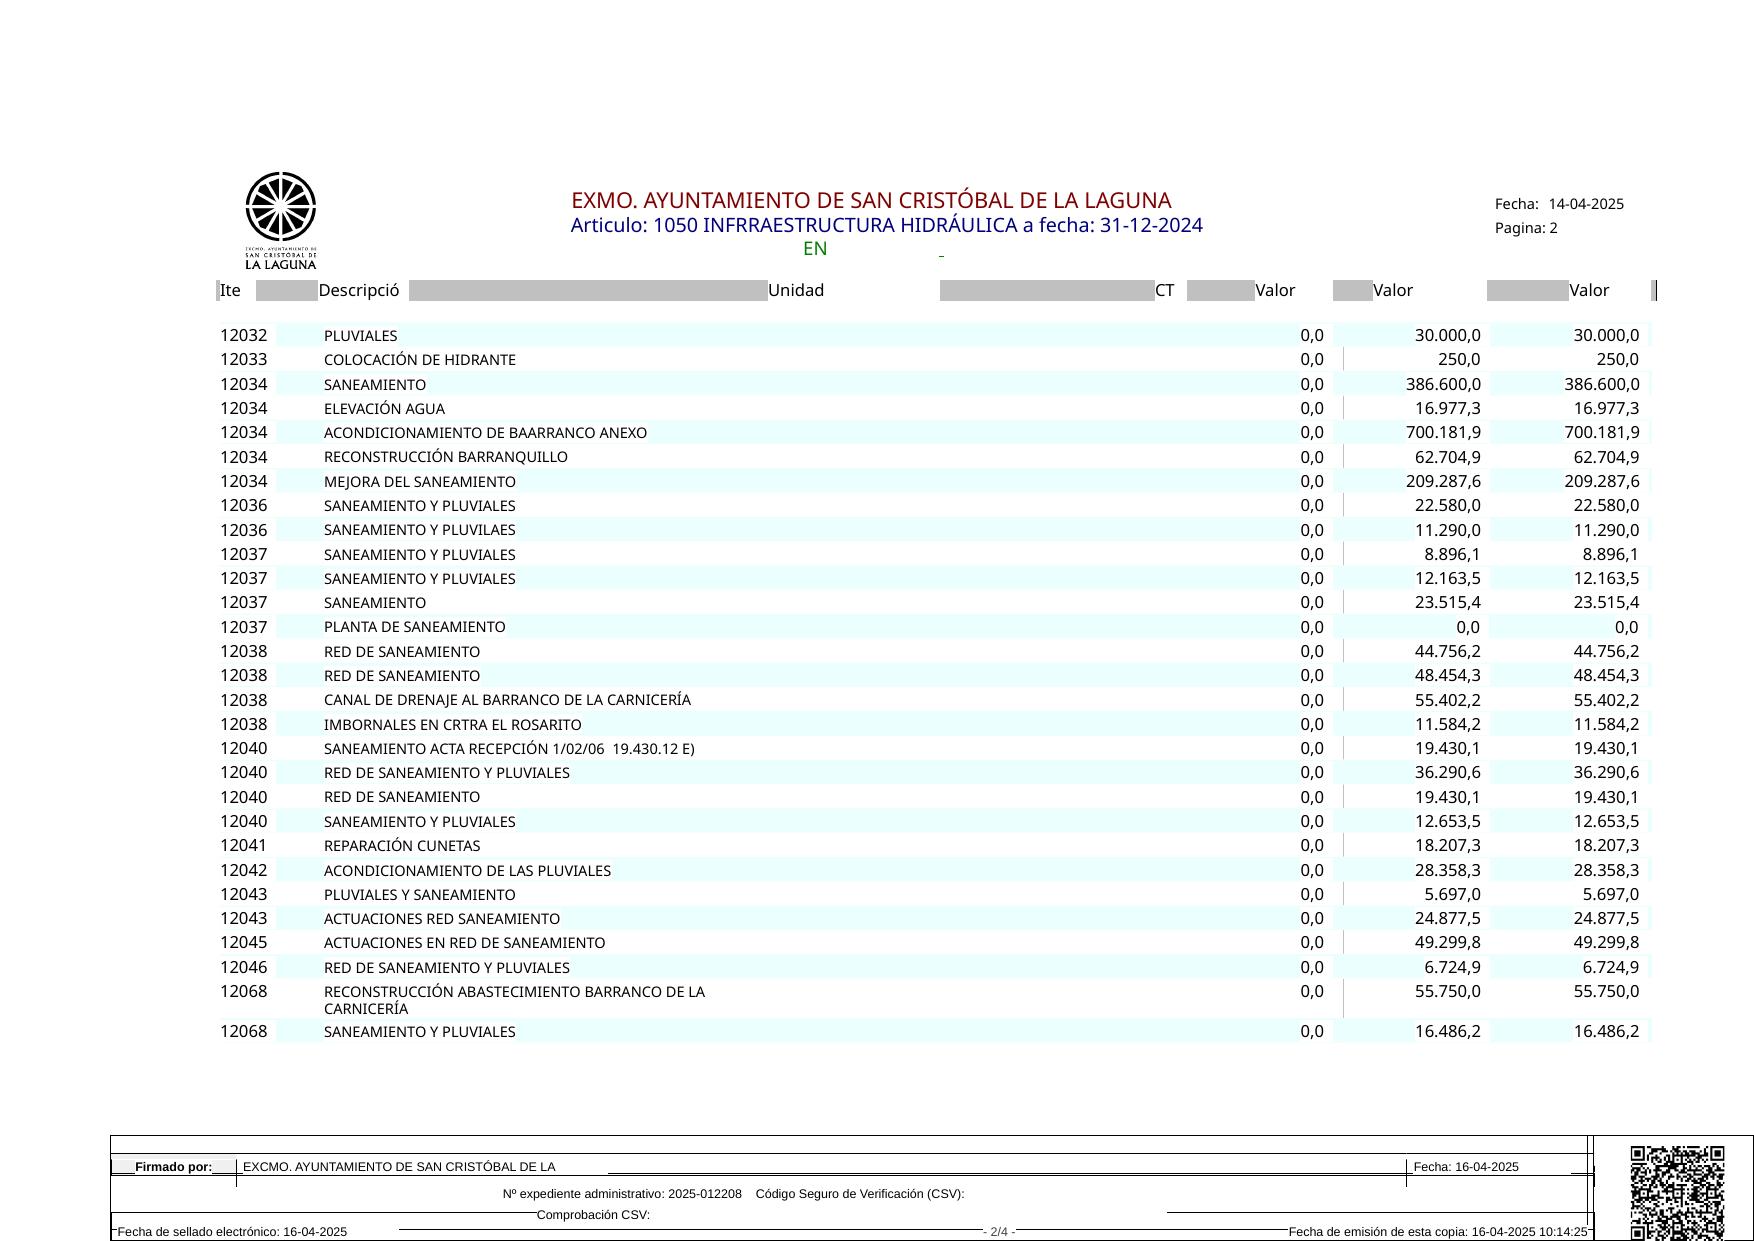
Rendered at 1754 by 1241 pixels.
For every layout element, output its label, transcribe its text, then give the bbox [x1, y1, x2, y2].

text RED DE SANEAMIENTO [324, 666, 481, 686]
text 0,00 [1300, 567, 1333, 589]
text IMBORNALES EN CRTRA EL ROSARITO [324, 714, 582, 734]
text 0,00 [1300, 324, 1333, 346]
text 28.358,35 [1415, 858, 1490, 881]
text 0,00 [1300, 421, 1333, 443]
text EXMO. AYUNTAMIENTO DE SAN CRISTÓBAL DE LA LAGUNA [571, 186, 1175, 212]
text 18.207,37 [1573, 834, 1648, 856]
text 19.430,12 [1573, 785, 1648, 808]
text Comprobación CSV: https://sede.aytolalaguna.es//publico/documento/FFC410B78121F058261576B555202C1D . [537, 1208, 1167, 1223]
text 19.430,12 [1415, 785, 1490, 808]
text 120346 [220, 421, 276, 443]
text 44.756,25 [1415, 639, 1490, 662]
text 120459 [220, 931, 276, 954]
text 49.299,88 [1573, 931, 1648, 954]
text PLANTA DE SANEAMIENTO [324, 617, 506, 637]
text 120403 [220, 761, 276, 784]
text 120377 [220, 615, 276, 638]
text ACONDICIONAMIENTO DE BAARRANCO ANEXO [324, 423, 648, 443]
text 55.402,20 [1573, 688, 1648, 711]
text 120326 [220, 324, 276, 346]
text 0,00 [1300, 664, 1333, 686]
text 120418 [220, 834, 276, 856]
text 55.750,00 [1415, 980, 1490, 1002]
text Nº expediente administrativo: 2025-012208 Código Seguro de Verificación (CSV): FFC410B78121F058261576B555202C1D [503, 1187, 1200, 1202]
text 11.290,03 [1573, 518, 1648, 541]
text 0,00 [1300, 591, 1333, 613]
text 11.290,03 [1415, 518, 1490, 541]
text Unidad Administrativa [768, 278, 940, 301]
text COLOCACIÓN DE HIDRANTE [324, 350, 517, 370]
text CARNICERÍA [324, 999, 408, 1019]
text 6.724,91 [1424, 956, 1490, 978]
text RED DE SANEAMIENTO [324, 787, 481, 807]
text 0,00 [1300, 615, 1333, 638]
text 0,00 [1300, 980, 1333, 1002]
text 120342 [220, 397, 276, 419]
text SANEAMIENTO [324, 593, 427, 613]
text 0,00 [1300, 518, 1333, 541]
text 49.299,88 [1415, 931, 1490, 954]
text 0,00 [1615, 615, 1648, 638]
text SANEAMIENTO [324, 374, 427, 394]
text 36.290,64 [1415, 761, 1490, 784]
text 120347 [220, 445, 276, 468]
text 24.877,53 [1573, 907, 1648, 929]
text 14-04-2025 [1548, 193, 1625, 213]
text 62.704,95 [1415, 445, 1490, 468]
text SANEAMIENTO Y PLUVIALES [324, 569, 516, 588]
text - 2/4 - [983, 1225, 1016, 1239]
text SANEAMIENTO Y PLUVILAES [324, 520, 516, 540]
text 250,00 [1438, 348, 1490, 370]
text 120338 [220, 348, 276, 370]
text 120375 [220, 591, 276, 613]
text RECONSTRUCCIÓN BARRANQUILLO [324, 447, 569, 467]
text SANEAMIENTO Y PLUVIALES [324, 496, 516, 516]
text RED DE SANEAMIENTO Y PLUVIALES [324, 763, 570, 783]
text EXCMO. AYUNTAMIENTO DE SAN CRISTÓBAL DE LA LAGUNA [243, 1159, 608, 1175]
text 120429 [220, 858, 276, 881]
text 120408 [220, 810, 276, 832]
text 22.580,06 [1415, 494, 1490, 516]
text 700.181,94 [1564, 421, 1649, 443]
text Fecha: 16-04-2025 10:14:25 [1413, 1159, 1571, 1175]
text Articulo: 1050 INFRRAESTRUCTURA HIDRÁULICA a fecha: 31-12-2024 [571, 212, 1214, 238]
text 48.454,35 [1573, 664, 1648, 686]
text 120349 [220, 469, 276, 492]
text 0,00 [1300, 397, 1333, 419]
text 0,00 [1300, 542, 1333, 565]
text Valor Neto [1569, 278, 1651, 301]
text Item [220, 278, 256, 301]
text 120341 [220, 372, 276, 395]
text 23.515,48 [1573, 591, 1648, 613]
text 5.697,06 [1424, 883, 1490, 905]
text 120432 [220, 907, 276, 929]
text 19.430,12 [1573, 737, 1648, 759]
text 16.486,25 [1415, 1020, 1490, 1042]
text Firmado por: [135, 1159, 212, 1174]
text RED DE SANEAMIENTO Y PLUVIALES [324, 957, 570, 977]
text 12.653,55 [1415, 810, 1490, 832]
text 120389 [220, 712, 276, 735]
text CANAL DE DRENAJE AL BARRANCO DE LA CARNICERÍA [324, 690, 692, 710]
text 386.600,00 [1564, 372, 1649, 395]
text 28.358,35 [1573, 858, 1648, 881]
text 120367 [220, 518, 276, 541]
text PLUVIALES Y SANEAMIENTO [324, 884, 516, 904]
text 0,00 [1300, 810, 1333, 832]
text 250,00 [1597, 348, 1648, 370]
text ACONDICIONAMIENTO DE LAS PLUVIALES [324, 860, 612, 880]
text 0,00 [1300, 907, 1333, 929]
text 8.896,19 [1583, 542, 1648, 565]
text 386.600,00 [1406, 372, 1490, 395]
text 30.000,00 [1415, 324, 1490, 346]
text 6.724,91 [1583, 956, 1648, 978]
text 8.896,19 [1424, 542, 1490, 565]
text 19.430,12 [1415, 737, 1490, 759]
text 120366 [220, 494, 276, 516]
text 11.584,29 [1573, 712, 1648, 735]
text 700.181,94 [1406, 421, 1490, 443]
text Descripción [318, 278, 409, 301]
text 0,00 [1300, 494, 1333, 516]
text 12.653,55 [1573, 810, 1648, 832]
text 55.750,00 [1573, 980, 1648, 1002]
text 0,00 [1300, 469, 1333, 492]
text ELEVACIÓN AGUA [324, 398, 445, 418]
text Valor Contable [1373, 278, 1487, 301]
text 44.756,25 [1573, 639, 1648, 662]
text ACTUACIONES RED SANEAMIENTO [324, 909, 561, 929]
text 120406 [220, 785, 276, 808]
text SANEAMIENTO Y PLUVIALES [324, 812, 516, 832]
text 55.402,20 [1415, 688, 1490, 711]
text 48.454,35 [1415, 664, 1490, 686]
text 0,00 [1300, 737, 1333, 759]
text SANEAMIENTO Y PLUVIALES [324, 544, 520, 564]
text 209.287,63 [1406, 469, 1490, 492]
text 16.977,36 [1573, 397, 1648, 419]
text Fecha: [1495, 193, 1539, 213]
text 0,00 [1300, 834, 1333, 856]
text RECONSTRUCCIÓN ABASTECIMIENTO BARRANCO DE LA [324, 982, 706, 1002]
text Fecha de sellado electrónico: 16-04-2025 10:14:25 [117, 1225, 399, 1240]
text 0,00 [1456, 615, 1489, 638]
text 24.877,53 [1415, 907, 1490, 929]
text 0,00 [1300, 956, 1333, 978]
text REPARACIÓN CUNETAS [324, 836, 481, 856]
text 0,00 [1300, 858, 1333, 881]
text Valor Real [1255, 278, 1333, 301]
text 23.515,48 [1415, 591, 1490, 613]
text 0,00 [1300, 712, 1333, 735]
text 18.207,37 [1415, 834, 1490, 856]
text Fecha de emisión de esta copia: 16-04-2025 10:14:25 [1288, 1225, 1588, 1239]
text 0,00 [1300, 445, 1333, 468]
text 0,00 [1300, 931, 1333, 954]
text MEJORA DEL SANEAMIENTO [324, 471, 517, 491]
text SANEAMIENTO ACTA RECEPCIÓN 1/02/06 19.430.12 E) [324, 739, 695, 759]
text 16.486,25 [1573, 1020, 1648, 1042]
text 30.000,00 [1573, 324, 1648, 346]
text CTD [1155, 278, 1187, 301]
text 120388 [220, 688, 276, 711]
text 0,00 [1300, 348, 1333, 370]
text SANEAMIENTO Y PLUVIALES [324, 1022, 516, 1041]
text 12.163,50 [1573, 567, 1648, 589]
text PLUVIALES [324, 326, 398, 346]
text RED DE SANEAMIENTO [324, 642, 481, 661]
text 120372 [220, 542, 276, 565]
text 0,00 [1300, 372, 1333, 395]
text Pagina: 2 [1495, 217, 1558, 237]
text 5.697,06 [1583, 883, 1648, 905]
text 0,00 [1300, 639, 1333, 662]
text 120385 [220, 664, 276, 686]
text 0,00 [1300, 785, 1333, 808]
text 120688 [220, 1020, 276, 1042]
text 62.704,95 [1573, 445, 1648, 468]
text ACTUACIONES EN RED DE SANEAMIENTO [324, 933, 610, 953]
text 120383 [220, 639, 276, 662]
text 12.163,50 [1415, 567, 1490, 589]
text 120430 [220, 883, 276, 905]
text 11.584,29 [1415, 712, 1490, 735]
text 0,00 [1300, 1020, 1333, 1042]
text EN INVENTARIO [803, 235, 939, 260]
text 0,00 [1300, 761, 1333, 784]
text 120687 [220, 980, 276, 1002]
text 16.977,36 [1415, 397, 1490, 419]
text 120373 [220, 567, 276, 589]
text 36.290,64 [1573, 761, 1648, 784]
text 0,00 [1300, 688, 1333, 711]
text 0,00 [1300, 883, 1333, 905]
text 22.580,06 [1573, 494, 1648, 516]
text 120461 [220, 956, 276, 978]
text 120402 [220, 737, 276, 759]
text 209.287,63 [1564, 469, 1649, 492]
